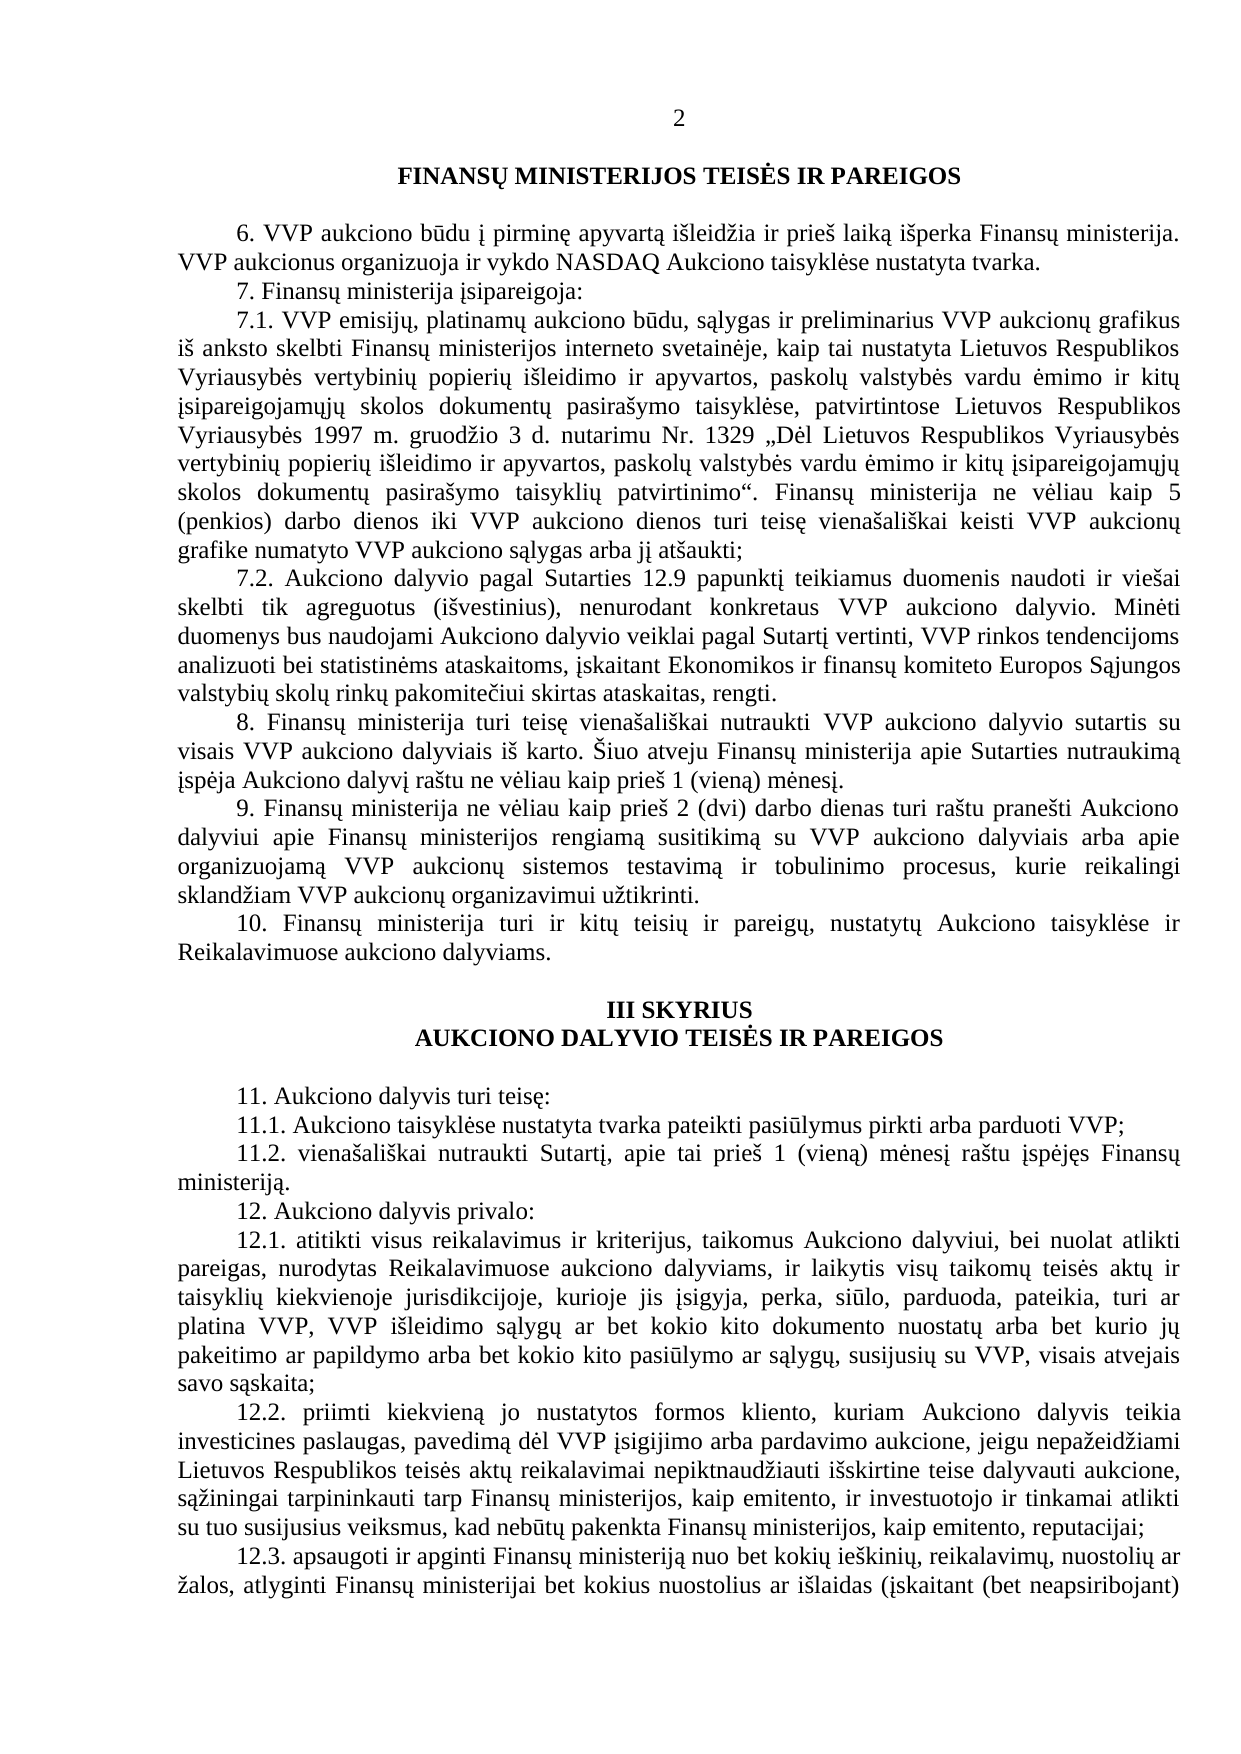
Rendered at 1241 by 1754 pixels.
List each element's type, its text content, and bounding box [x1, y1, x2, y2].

text 6. VVP aukciono būdu į pirminę apyvartą išleidžia ir prieš laiką išperka Finansų ministerija. VVP aukcionus organizuoja ir vykdo NASDAQ Aukciono taisyklėse nustatyta tvarka. [177, 218, 1181, 276]
text 11.1. Aukciono taisyklėse nustatyta tvarka pateikti pasiūlymus pirkti arba parduoti VVP; [177, 1110, 1181, 1138]
text 7.1. VVP emisijų, platinamų aukciono būdu, sąlygas ir preliminarius VVP aukcionų grafikus iš anksto skelbti Finansų ministerijos interneto svetainėje, kaip tai nustatyta Lietuvos Respublikos Vyriausybės vertybinių popierių išleidimo ir apyvartos, paskolų valstybės vardu ėmimo ir kitų įsipareigojamųjų skolos dokumentų pasirašymo taisyklėse, patvirtintose Lietuvos Respublikos Vyriausybės 1997 m. gruodžio 3 d. nutarimu Nr. 1329 „Dėl Lietuvos Respublikos Vyriausybės vertybinių popierių išleidimo ir apyvartos, paskolų valstybės vardu ėmimo ir kitų įsipareigojamųjų skolos dokumentų pasirašymo taisyklių patvirtinimo“. Finansų ministerija ne vėliau kaip 5 (penkios) darbo dienos iki VVP aukciono dienos turi teisę vienašališkai keisti VVP aukcionų grafike numatyto VVP aukciono sąlygas arba jį atšaukti; [177, 305, 1181, 563]
text 7.2. Aukciono dalyvio pagal Sutarties 12.9 papunktį teikiamus duomenis naudoti ir viešai skelbti tik agreguotus (išvestinius), nenurodant konkretaus VVP aukciono dalyvio. Minėti duomenys bus naudojami Aukciono dalyvio veiklai pagal Sutartį vertinti, VVP rinkos tendencijoms analizuoti bei statistinėms ataskaitoms, įskaitant Ekonomikos ir finansų komiteto Europos Sąjungos valstybių skolų rinkų pakomitečiui skirtas ataskaitas, rengti. [177, 563, 1181, 707]
text 9. Finansų ministerija ne vėliau kaip prieš 2 (dvi) darbo dienas turi raštu pranešti Aukciono dalyviui apie Finansų ministerijos rengiamą susitikimą su VVP aukciono dalyviais arba apie organizuojamą VVP aukcionų sistemos testavimą ir tobulinimo procesus, kurie reikalingi sklandžiam VVP aukcionų organizavimui užtikrinti. [177, 793, 1181, 908]
text 12.3. apsaugoti ir apginti Finansų ministeriją nuo bet kokių ieškinių, reikalavimų, nuostolių ar žalos, atlyginti Finansų ministerijai bet kokius nuostolius ar išlaidas (įskaitant (bet neapsiribojant) [177, 1541, 1181, 1598]
text 10. Finansų ministerija turi ir kitų teisių ir pareigų, nustatytų Aukciono taisyklėse ir Reikalavimuose aukciono dalyviams. [177, 908, 1181, 966]
text 12. Aukciono dalyvis privalo: [177, 1196, 1181, 1225]
text 7. Finansų ministerija įsipareigoja: [177, 276, 1181, 305]
text 12.1. atitikti visus reikalavimus ir kriterijus, taikomus Aukciono dalyviui, bei nuolat atlikti pareigas, nurodytas Reikalavimuose aukciono dalyviams, ir laikytis visų taikomų teisės aktų ir taisyklių kiekvienoje jurisdikcijoje, kurioje jis įsigyja, perka, siūlo, parduoda, pateikia, turi ar platina VVP, VVP išleidimo sąlygų ar bet kokio kito dokumento nuostatų arba bet kurio jų pakeitimo ar papildymo arba bet kokio kito pasiūlymo ar sąlygų, susijusių su VVP, visais atvejais savo sąskaita; [177, 1225, 1181, 1397]
text 11. Aukciono dalyvis turi teisę: [177, 1081, 1181, 1110]
text AUKCIONO DALYVIO TEISĖS IR PAREIGOS [177, 1023, 1181, 1052]
text FINANSŲ MINISTERIJOS TEISĖS IR PAREIGOS [177, 161, 1181, 190]
text 12.2. priimti kiekvieną jo nustatytos formos kliento, kuriam Aukciono dalyvis teikia investicines paslaugas, pavedimą dėl VVP įsigijimo arba pardavimo aukcione, jeigu nepažeidžiami Lietuvos Respublikos teisės aktų reikalavimai nepiktnaudžiauti išskirtine teise dalyvauti aukcione, sąžiningai tarpininkauti tarp Finansų ministerijos, kaip emitento, ir investuotojo ir tinkamai atlikti su tuo susijusius veiksmus, kad nebūtų pakenkta Finansų ministerijos, kaip emitento, reputacijai; [177, 1397, 1181, 1541]
text 8. Finansų ministerija turi teisę vienašališkai nutraukti VVP aukciono dalyvio sutartis su visais VVP aukciono dalyviais iš karto. Šiuo atveju Finansų ministerija apie Sutarties nutraukimą įspėja Aukciono dalyvį raštu ne vėliau kaip prieš 1 (vieną) mėnesį. [177, 707, 1181, 793]
text III SKYRIUS [177, 995, 1181, 1023]
text 11.2. vienašališkai nutraukti Sutartį, apie tai prieš 1 (vieną) mėnesį raštu įspėjęs Finansų ministeriją. [177, 1138, 1181, 1196]
